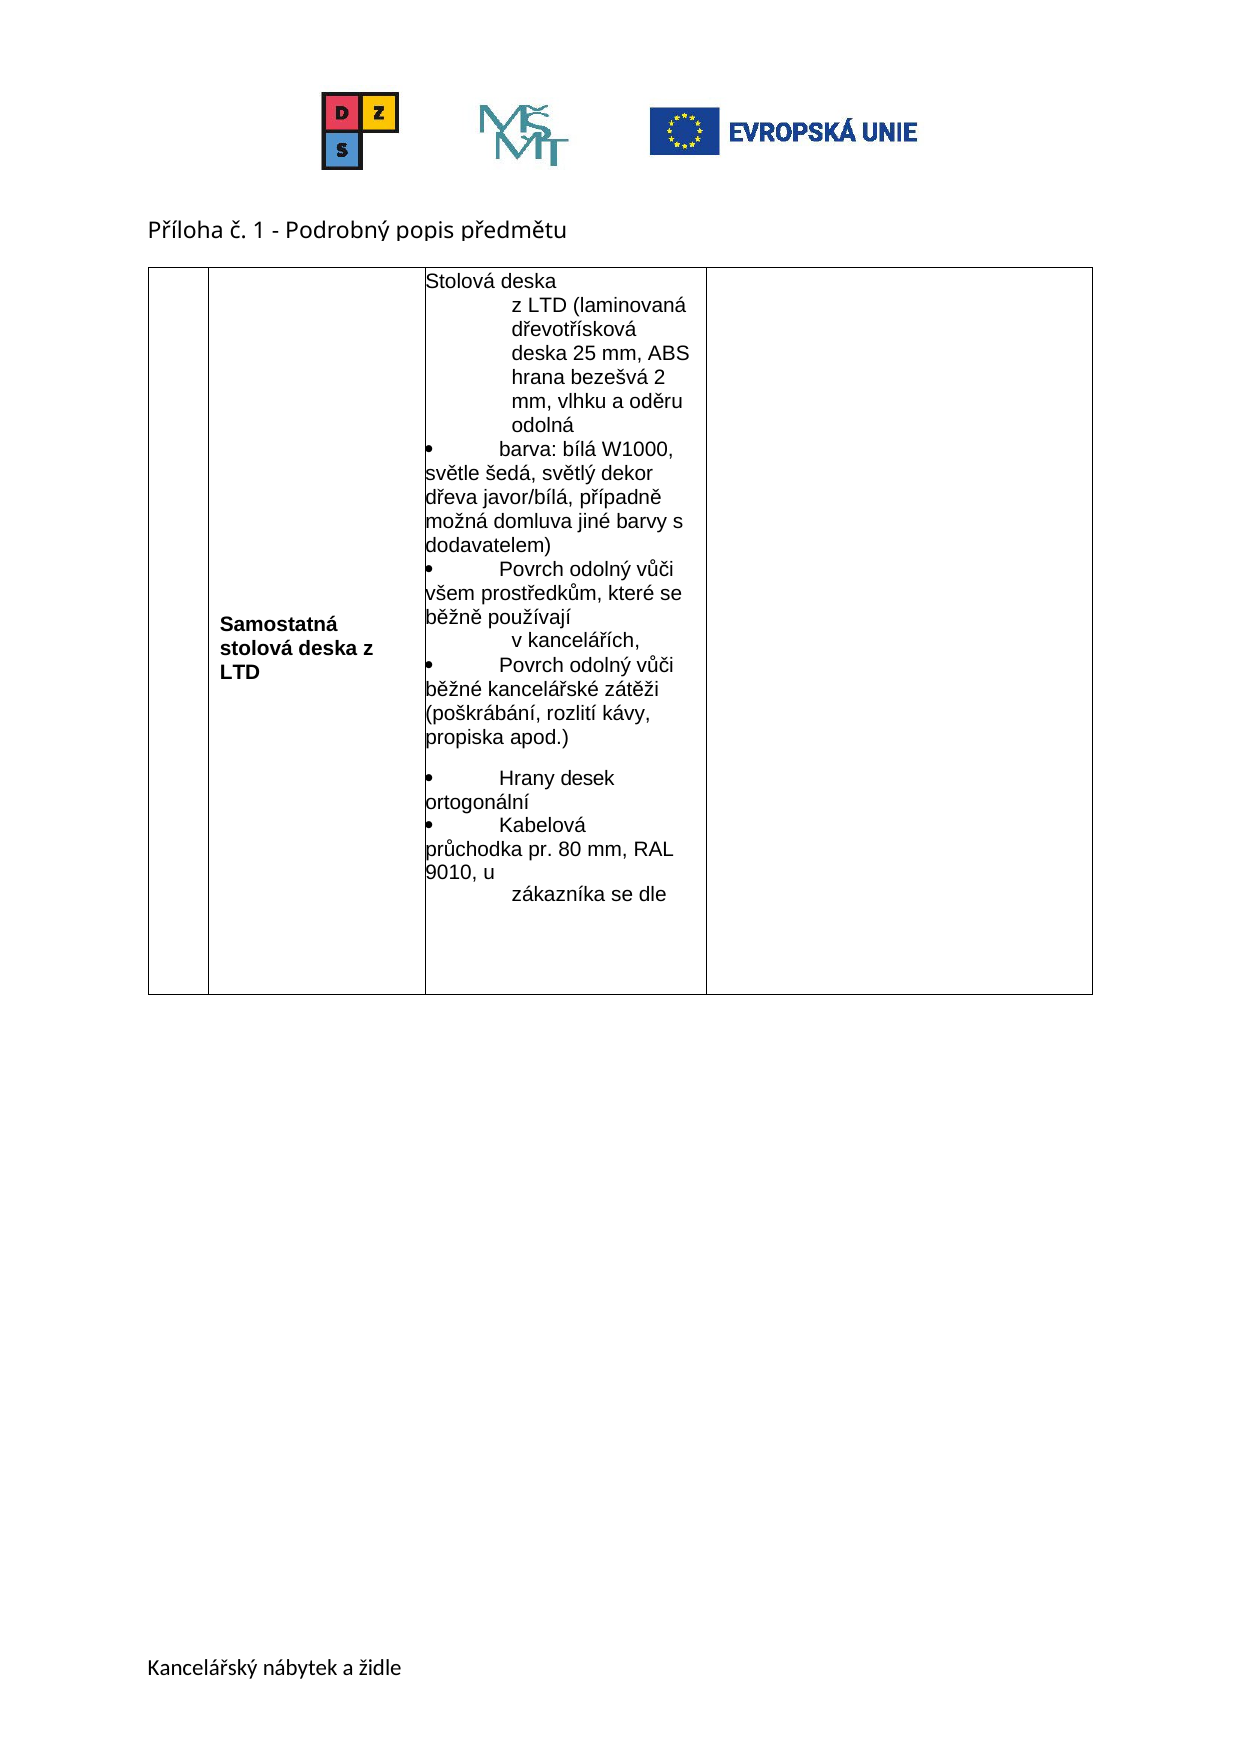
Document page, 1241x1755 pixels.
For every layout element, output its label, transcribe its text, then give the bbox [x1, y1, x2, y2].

table_cell [707, 268, 1092, 994]
table_cell Stolová deska z LTD (laminovaná dřevotřísková deska 25 mm, ABS hrana bezešvá 2 mm, vlhku a oděru odolná barva: bílá W1000, světle šedá, světlý dekor dřeva javor/bílá, případně možná domluva jiné barvy s dodavatelem) Povrch odolný vůči všem prostředkům, které se běžně používají v kancelářích, Povrch odolný vůči běžné kancelářské zátěži (poškrábání, rozlití kávy, propiska apod.) Hrany desek ortogonální Kabelová průchodka pr. 80 mm, RAL 9010, u zákazníka se dle [426, 268, 706, 994]
table_cell [149, 268, 208, 994]
table_cell Samostatná stolová deska z LTD [209, 268, 425, 994]
